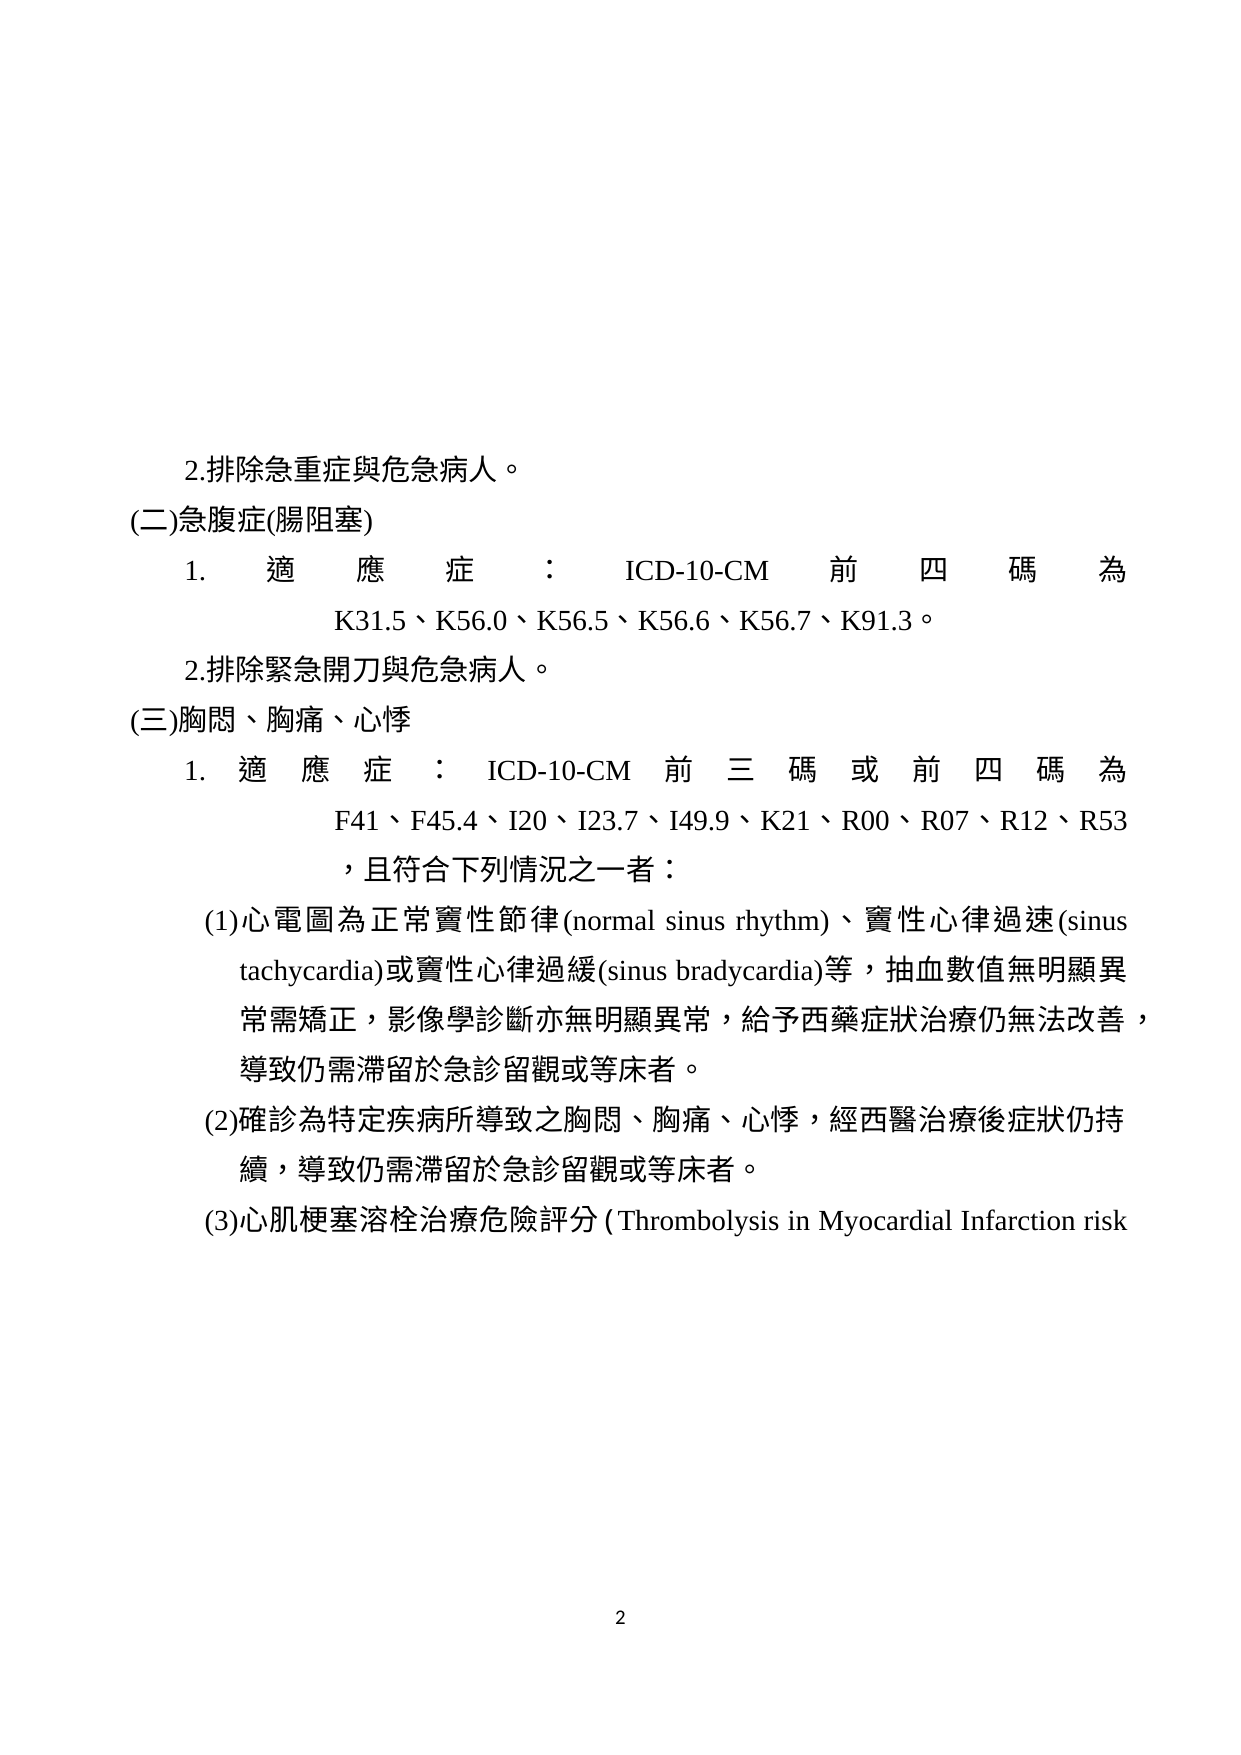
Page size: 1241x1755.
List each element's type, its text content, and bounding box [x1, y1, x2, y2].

text (3)心肌梗塞溶栓治療危險評分(Thrombolysis in Myocardial Infarction risk [204, 1190, 1128, 1240]
text (2)確診為特定疾病所導致之胸悶、胸痛、心悸，經西醫治療後症狀仍持續，導致仍需滯留於急診留觀或等床者。 [204, 1090, 1128, 1190]
text 1.適應症：ICD-10-CM前四碼為K31.5、K56.0、K56.5、K56.6、K56.7、K91.3。 [184, 540, 1128, 640]
text (三)胸悶、胸痛、心悸 [130, 690, 1128, 740]
text (1)心電圖為正常竇性節律(normal sinus rhythm)、竇性心律過速(sinus tachycardia)或竇性心律過緩(sinus bradycardia)等，抽血數值無明顯異常需矯正，影像學診斷亦無明顯異常，給予西藥症狀治療仍無法改善，導致仍需滯留於急診留觀或等床者。 [204, 890, 1128, 1090]
text (二)急腹症(腸阻塞) [130, 490, 1128, 540]
text 2.排除急重症與危急病人。 [184, 440, 1128, 490]
text 2.排除緊急開刀與危急病人。 [184, 640, 1128, 690]
text 1.適應症：ICD-10-CM前三碼或前四碼為F41、F45.4、I20、I23.7、I49.9、K21、R00、R07、R12、R53，且符合下列情況之一者： [184, 740, 1128, 890]
